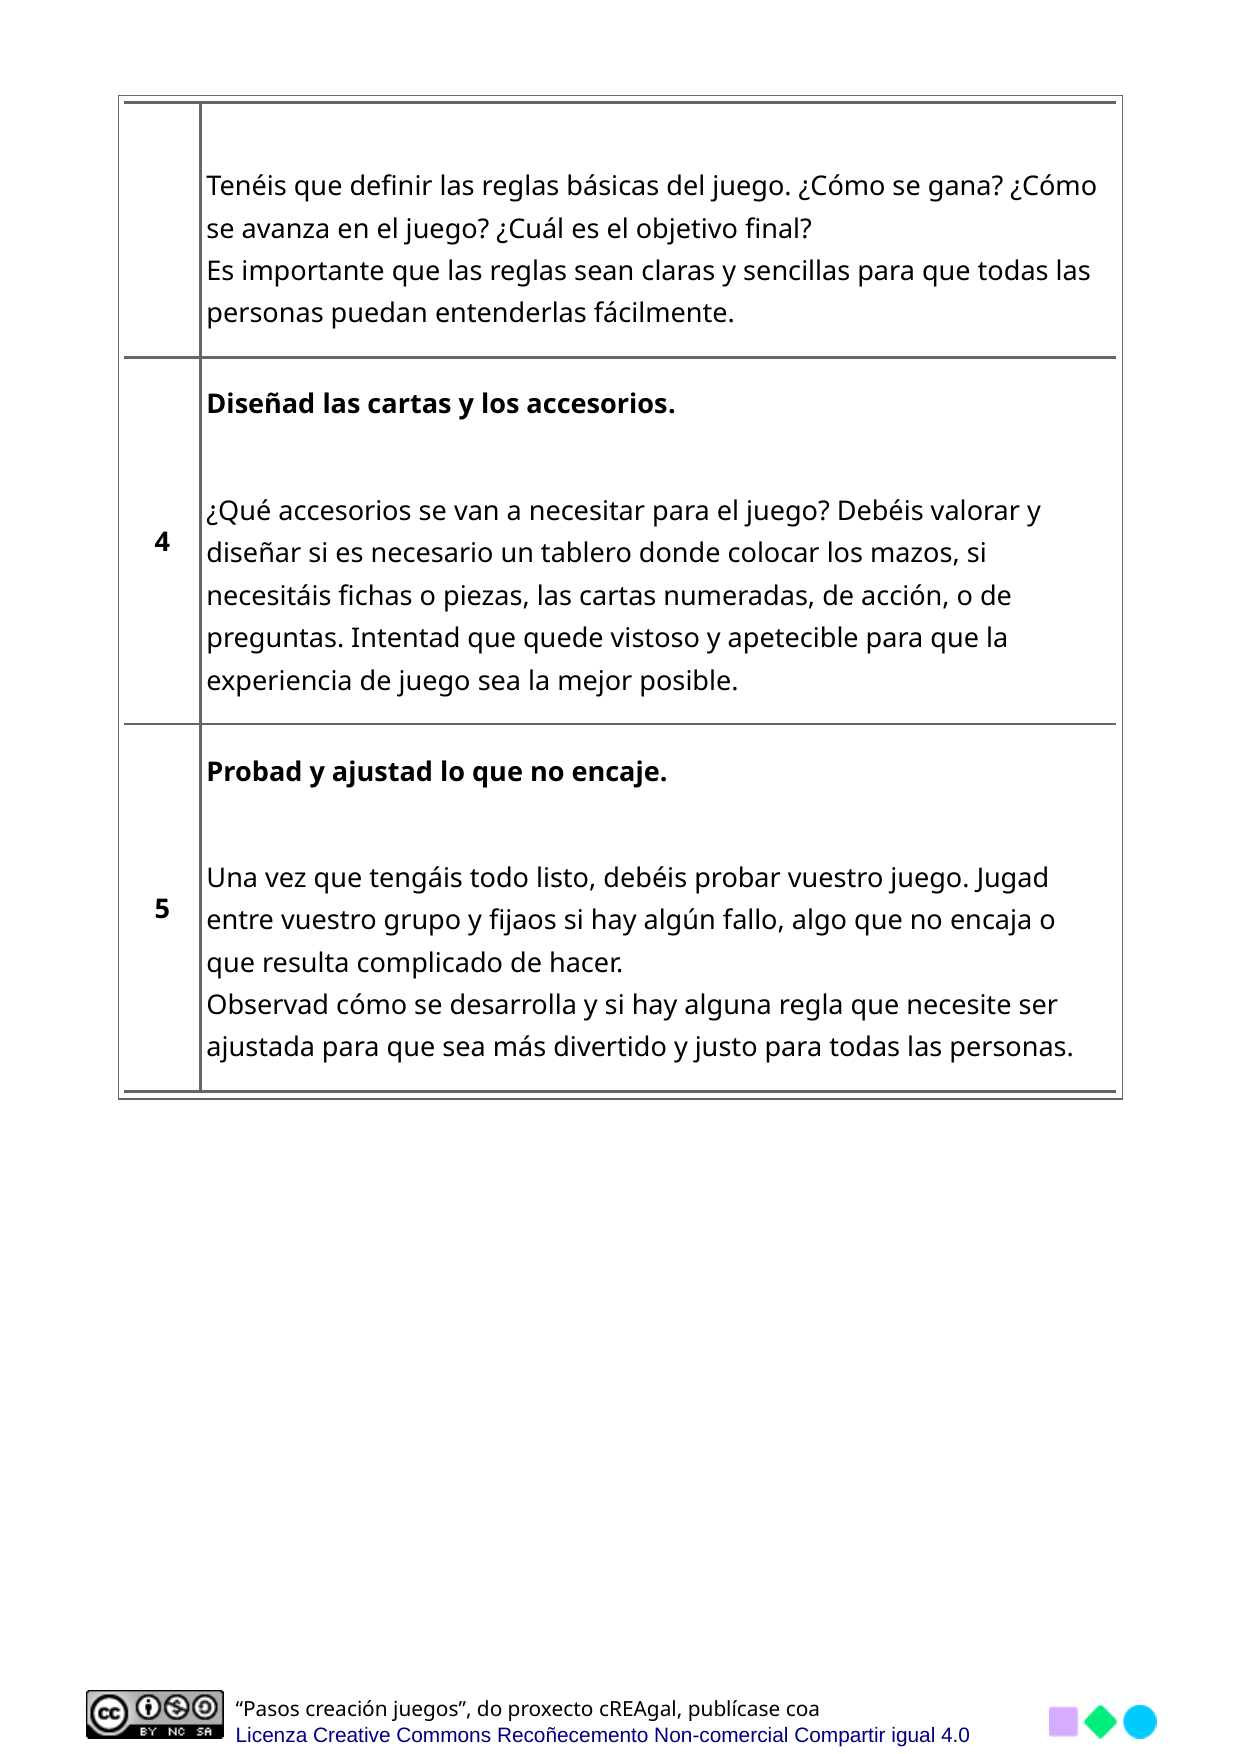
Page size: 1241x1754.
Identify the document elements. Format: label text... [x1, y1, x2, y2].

picture [1049, 1705, 1137, 1739]
table_cell 4 [124, 359, 199, 723]
picture [1144, 1705, 1157, 1719]
table_cell 5 [124, 725, 199, 1090]
table_cell Tenéis que definir las reglas básicas del juego. ¿Cómo se gana? ¿Cómo se avanza en el juego? ¿Cuál es el objetivo final? Es importante que las reglas sean claras y sencillas para que todas las personas puedan entenderlas fácilmente. [202, 104, 1116, 356]
table_cell Probad y ajustad lo que no encaje. Una vez que tengáis todo listo, debéis probar vuestro juego. Jugad entre vuestro grupo y fijaos si hay algún fallo, algo que no encaja o que resulta complicado de hacer. Observad cómo se desarrolla y si hay alguna regla que necesite ser ajustada para que sea más divertido y justo para todas las personas. [202, 725, 1116, 1090]
table_cell [124, 104, 199, 356]
picture [1143, 1724, 1157, 1739]
table_cell Diseñad las cartas y los accesorios. ¿Qué accesorios se van a necesitar para el juego? Debéis valorar y diseñar si es necesario un tablero donde colocar los mazos, si necesitáis fichas o piezas, las cartas numeradas, de acción, o de preguntas. Intentad que quede vistoso y apetecible para que la experiencia de juego sea la mejor posible. [202, 359, 1116, 723]
table_cell [119, 96, 1122, 1098]
picture [86, 1690, 224, 1739]
